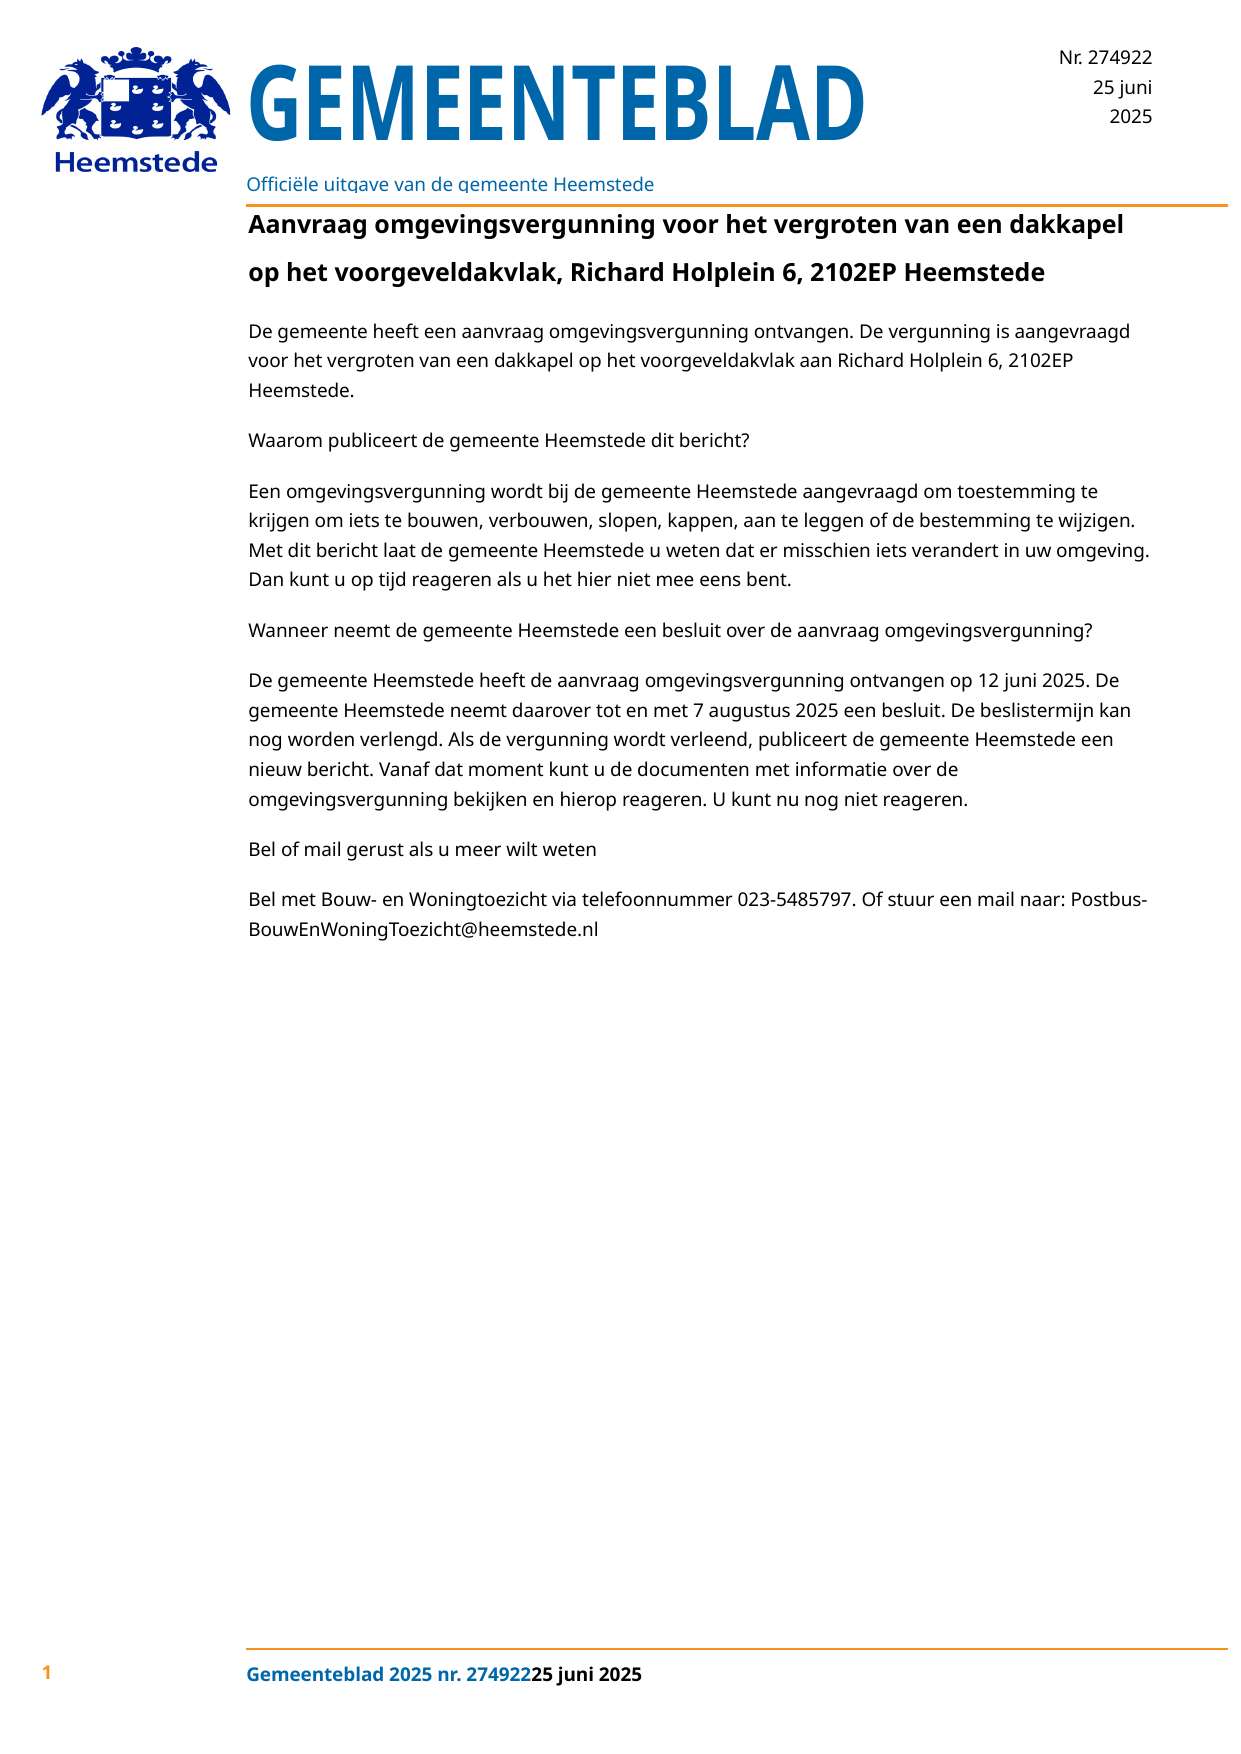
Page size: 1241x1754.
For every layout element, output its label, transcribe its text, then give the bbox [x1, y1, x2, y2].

text Wanneer neemt de gemeente Heemstede een besluit over de aanvraag omgevingsvergunning? [248, 617, 1152, 643]
text Waarom publiceert de gemeente Heemstede dit bericht? [248, 427, 1152, 453]
text Bel met Bouw- en Woningtoezicht via telefoonnummer 023-5485797. Of stuur een mail naar: Postbus-BouwEnWoningToezicht@heemstede.nl [248, 887, 1152, 942]
text Bel of mail gerust als u meer wilt weten [248, 836, 1152, 862]
picture [41, 47, 231, 172]
text Een omgevingsvergunning wordt bij de gemeente Heemstede aangevraagd om toestemming te krijgen om iets te bouwen, verbouwen, slopen, kappen, aan te leggen of de bestemming te wijzigen. Met dit bericht laat de gemeente Heemstede u weten dat er misschien iets verandert in uw omgeving. Dan kunt u op tijd reageren als u het hier niet mee eens bent. [248, 478, 1152, 592]
text De gemeente heeft een aanvraag omgevingsvergunning ontvangen. De vergunning is aangevraagd voor het vergroten van een dakkapel op het voorgeveldakvlak aan Richard Holplein 6, 2102EP Heemstede. [248, 318, 1152, 403]
text Aanvraag omgevingsvergunning voor het vergroten van een dakkapel op het voorgeveldakvlak, Richard Holplein 6, 2102EP Heemstede [248, 207, 1152, 288]
text De gemeente Heemstede heeft de aanvraag omgevingsvergunning ontvangen op 12 juni 2025. De gemeente Heemstede neemt daarover tot en met 7 augustus 2025 een besluit. De beslistermijn kan nog worden verlengd. Als de vergunning wordt verleend, publiceert de gemeente Heemstede een nieuw bericht. Vanaf dat moment kunt u de documenten met informatie over de omgevingsvergunning bekijken en hierop reageren. U kunt nu nog niet reageren. [248, 667, 1152, 812]
